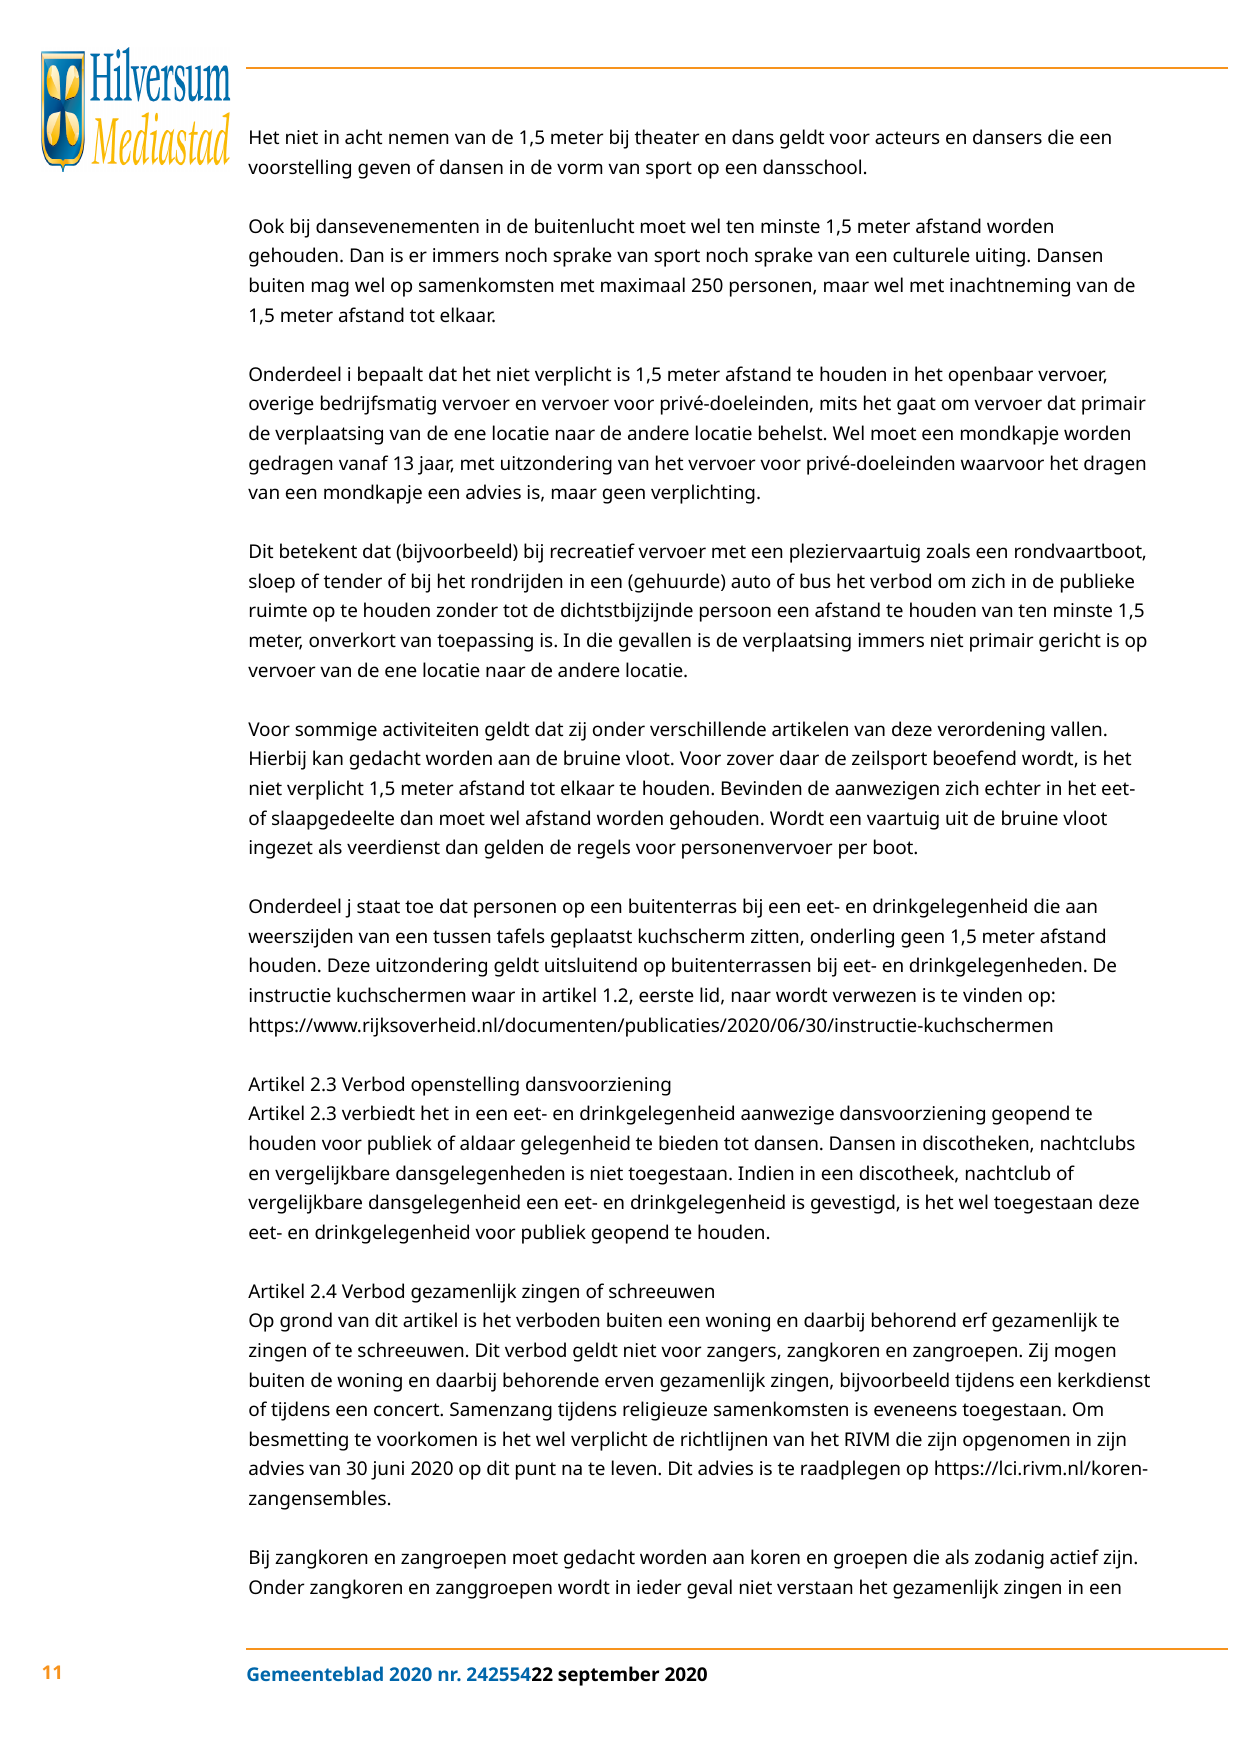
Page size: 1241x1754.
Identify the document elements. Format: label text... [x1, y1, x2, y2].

text Ook bij dansevenementen in de buitenlucht moet wel ten minste 1,5 meter afstand worden gehouden. Dan is er immers noch sprake van sport noch sprake van een culturele uiting. Dansen buiten mag wel op samenkomsten met maximaal 250 personen, maar wel met inachtneming van de 1,5 meter afstand tot elkaar. [248, 213, 1152, 328]
text Onderdeel j staat toe dat personen op een buitenterras bij een eet- en drinkgelegenheid die aan weerszijden van een tussen tafels geplaatst kuchscherm zitten, onderling geen 1,5 meter afstand houden. Deze uitzondering geldt uitsluitend op buitenterrassen bij eet- en drinkgelegenheden. De instructie kuchschermen waar in artikel 1.2, eerste lid, naar wordt verwezen is te vinden op: https://www.rijksoverheid.nl/documenten/publicaties/2020/06/30/instructie-kuchschermen [248, 893, 1152, 1038]
picture [41, 47, 231, 172]
text Bij zangkoren en zangroepen moet gedacht worden aan koren en groepen die als zodanig actief zijn. Onder zangkoren en zanggroepen wordt in ieder geval niet verstaan het gezamenlijk zingen in een [248, 1544, 1152, 1600]
text Artikel 2.3 verbiedt het in een eet- en drinkgelegenheid aanwezige dansvoorziening geopend te houden voor publiek of aldaar gelegenheid te bieden tot dansen. Dansen in discotheken, nachtclubs en vergelijkbare dansgelegenheden is niet toegestaan. Indien in een discotheek, nachtclub of vergelijkbare dansgelegenheid een eet- en drinkgelegenheid is gevestigd, is het wel toegestaan deze eet- en drinkgelegenheid voor publiek geopend te houden. [248, 1101, 1152, 1245]
text Onderdeel i bepaalt dat het niet verplicht is 1,5 meter afstand te houden in het openbaar vervoer, overige bedrijfsmatig vervoer en vervoer voor privé-doeleinden, mits het gaat om vervoer dat primair de verplaatsing van de ene locatie naar de andere locatie behelst. Wel moet een mondkapje worden gedragen vanaf 13 jaar, met uitzondering van het vervoer voor privé-doeleinden waarvoor het dragen van een mondkapje een advies is, maar geen verplichting. [248, 361, 1152, 505]
text Op grond van dit artikel is het verboden buiten een woning en daarbij behorend erf gezamenlijk te zingen of te schreeuwen. Dit verbod geldt niet voor zangers, zangkoren en zangroepen. Zij mogen buiten de woning en daarbij behorende erven gezamenlijk zingen, bijvoorbeeld tijdens een kerkdienst of tijdens een concert. Samenzang tijdens religieuze samenkomsten is eveneens toegestaan. Om besmetting te voorkomen is het wel verplicht de richtlijnen van het RIVM die zijn opgenomen in zijn advies van 30 juni 2020 op dit punt na te leven. Dit advies is te raadplegen op https://lci.rivm.nl/koren-zangensembles. [248, 1308, 1152, 1511]
text Dit betekent dat (bijvoorbeeld) bij recreatief vervoer met een pleziervaartuig zoals een rondvaartboot, sloep of tender of bij het rondrijden in een (gehuurde) auto of bus het verbod om zich in de publieke ruimte op te houden zonder tot de dichtstbijzijnde persoon een afstand te houden van ten minste 1,5 meter, onverkort van toepassing is. In die gevallen is de verplaatsing immers niet primair gericht is op vervoer van de ene locatie naar de andere locatie. [248, 538, 1152, 683]
text Het niet in acht nemen van de 1,5 meter bij theater en dans geldt voor acteurs en dansers die een voorstelling geven of dansen in de vorm van sport op een dansschool. [248, 124, 1152, 180]
text Voor sommige activiteiten geldt dat zij onder verschillende artikelen van deze verordening vallen. Hierbij kan gedacht worden aan de bruine vloot. Voor zover daar de zeilsport beoefend wordt, is het niet verplicht 1,5 meter afstand tot elkaar te houden. Bevinden de aanwezigen zich echter in het eet- of slaapgedeelte dan moet wel afstand worden gehouden. Wordt een vaartuig uit de bruine vloot ingezet als veerdienst dan gelden de regels voor personenvervoer per boot. [248, 716, 1152, 860]
text Artikel 2.3 Verbod openstelling dansvoorziening [248, 1071, 1152, 1097]
text Artikel 2.4 Verbod gezamenlijk zingen of schreeuwen [248, 1278, 1152, 1304]
